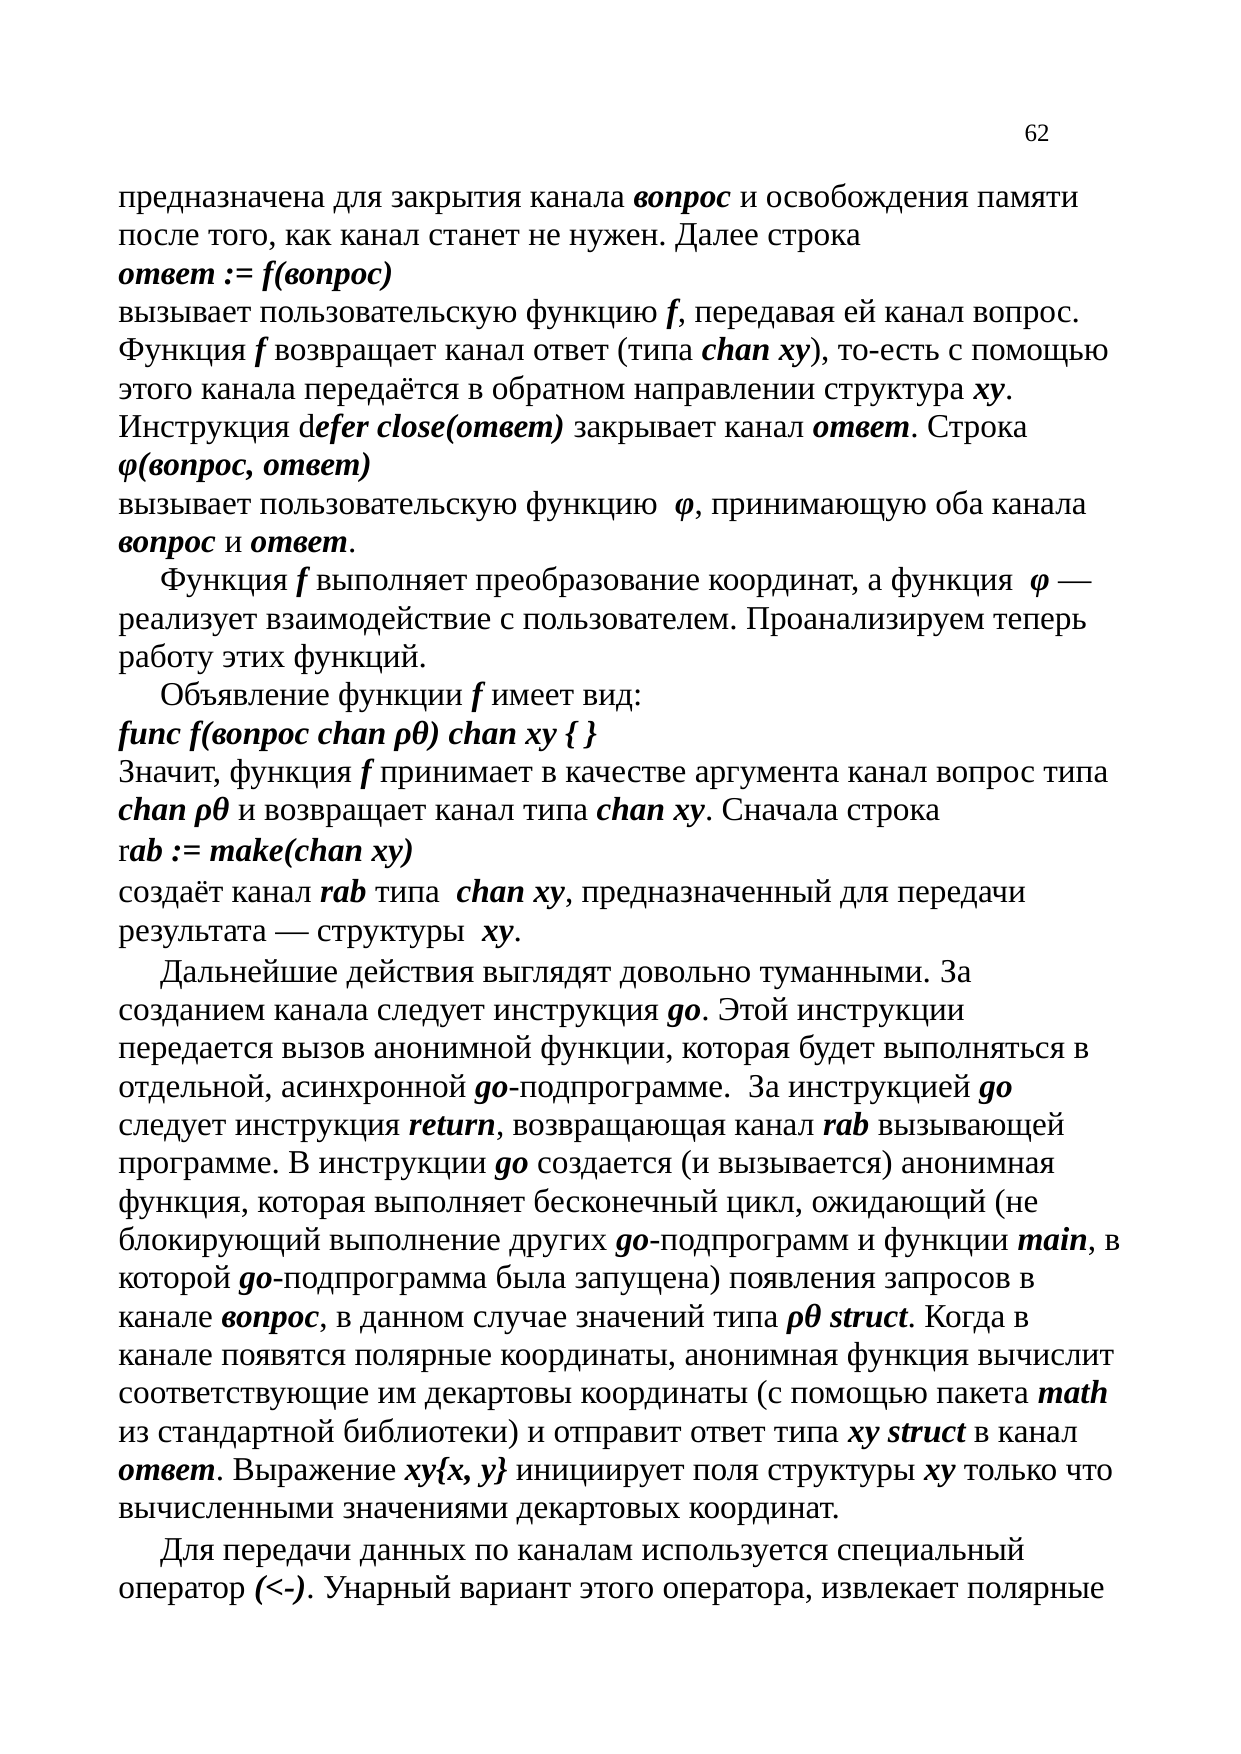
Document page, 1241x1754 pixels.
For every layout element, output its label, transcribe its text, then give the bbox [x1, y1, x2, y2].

text Объявление функции f имеет вид: [118, 675, 1122, 713]
text rab := make(chan xy) [118, 831, 1122, 869]
text Значит, функция f принимает в качестве аргумента канал вопрос типа chan ρθ и возвращает канал типа chan xy. Сначала строка [118, 751, 1122, 828]
text создаёт канал rab типа chan xy, предназначенный для передачи результата — структуры xy. [118, 872, 1122, 948]
text Дальнейшие действия выглядят довольно туманными. За созданием канала следует инструкция go. Этой инструкции передается вызов анонимной функции, которая будет выполняться в отдельной, асинхронной go-подпрограмме. За инструкцией go следует инструкция return, возвращающая канал rab вызывающей программе. В инструкции go создается (и вызывается) анонимная функция, которая выполняет бесконечный цикл, ожидающий (не блокирующий выполнение других go-подпрограмм и функции main, в которой go-подпрограмма была запущена) появления запросов в канале вопрос, в данном случае значений типа ρθ struct. Когда в канале появятся полярные координаты, анонимная функция вычислит соответствующие им декартовы координаты (с помощью пакета math из стандартной библиотеки) и отправит ответ типа xy struct в канал ответ. Выражение xy{x, y} инициирует поля структуры xy только что вычисленными значениями декартовых координат. [118, 951, 1122, 1526]
text ответ := f(вопрос) [118, 253, 1122, 291]
text вызывает пользовательскую функцию f, передавая ей канал вопрос. Функция f возвращает канал ответ (типа chan xy), то-есть с помощью этого канала передаётся в обратном направлении структура xy. Инструкция defer close(ответ) закрывает канал ответ. Строка φ(вопрос, ответ) [118, 291, 1122, 483]
text func f(вопрос chan ρθ) chan xy { } [118, 713, 1122, 751]
text Для передачи данных по каналам используется специальный оператор (<-). Унарный вариант этого оператора, извлекает полярные [118, 1529, 1122, 1606]
text предназначена для закрытия канала вопрос и освобождения памяти после того, как канал станет не нужен. Далее строка [118, 176, 1122, 253]
text вызывает пользовательскую функцию φ, принимающую оба канала вопрос и ответ. [118, 483, 1122, 560]
text Функция f выполняет преобразование координат, а функция φ — реализует взаимодействие с пользователем. Проанализируем теперь работу этих функций. [118, 560, 1122, 675]
